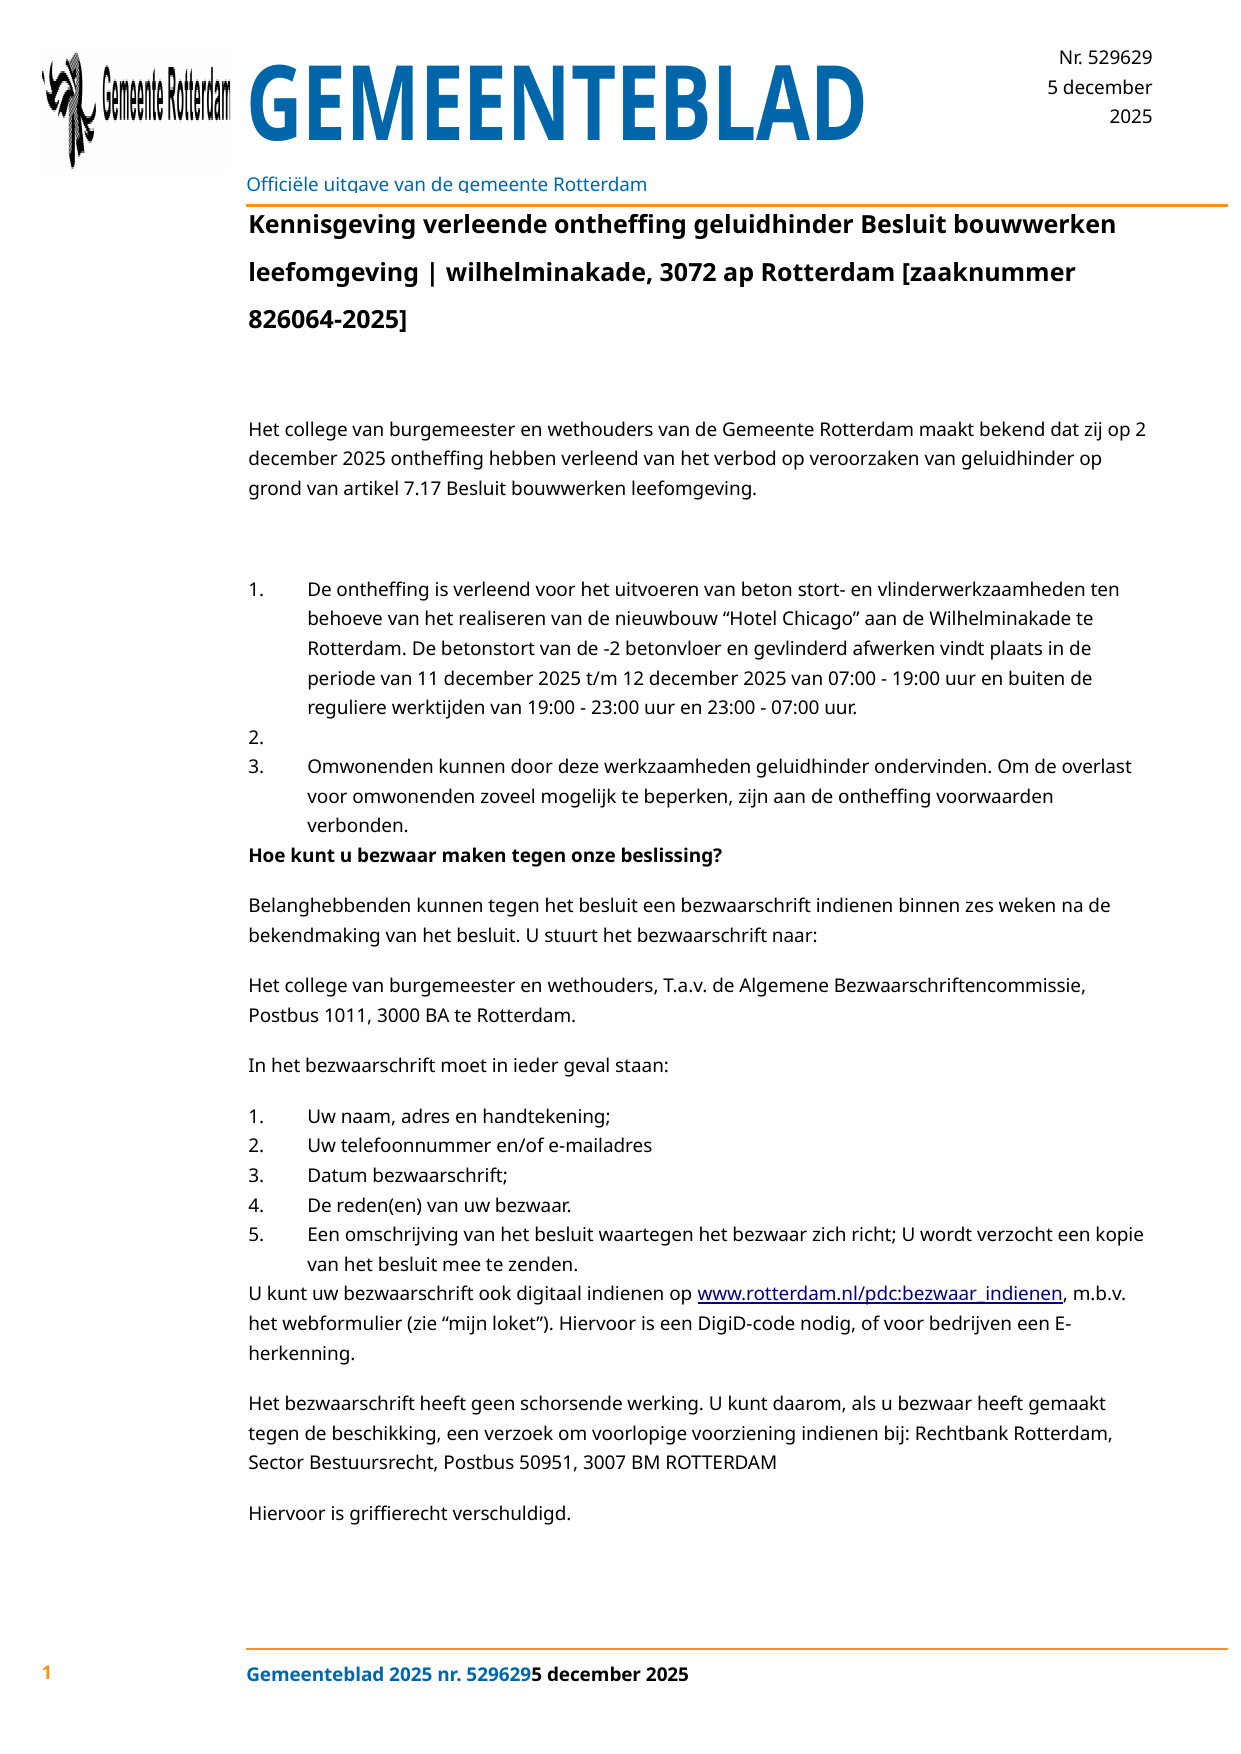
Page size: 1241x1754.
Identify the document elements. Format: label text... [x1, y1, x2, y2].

text Hiervoor is griffierecht verschuldigd. [248, 1500, 1152, 1525]
text In het bezwaarschrift moet in ieder geval staan: [248, 1053, 1152, 1078]
text Belanghebbenden kunnen tegen het besluit een bezwaarschrift indienen binnen zes weken na de bekendmaking van het besluit. U stuurt het bezwaarschrift naar: [248, 893, 1152, 948]
list Datum bezwaarschrift; [248, 1162, 1152, 1188]
text Hoe kunt u bezwaar maken tegen onze beslissing? [248, 842, 1152, 868]
text U kunt uw bezwaarschrift ook digitaal indienen op www.rotterdam.nl/pdc:bezwaar_indienen, m.b.v. het webformulier (zie “mijn loket”). Hiervoor is een DigiD-code nodig, of voor bedrijven een E-herkenning. [248, 1281, 1152, 1365]
list Uw telefoonnummer en/of e-mailadres [248, 1133, 1152, 1158]
text Het college van burgemeester en wethouders, T.a.v. de Algemene Bezwaarschriftencommissie, Postbus 1011, 3000 BA te Rotterdam. [248, 973, 1152, 1028]
list Een omschrijving van het besluit waartegen het bezwaar zich richt; U wordt verzocht een kopie van het besluit mee te zenden. [248, 1221, 1152, 1277]
picture [41, 47, 231, 172]
list De reden(en) van uw bezwaar. [248, 1192, 1152, 1217]
text Het college van burgemeester en wethouders van de Gemeente Rotterdam maakt bekend dat zij op 2 december 2025 ontheffing hebben verleend van het verbod op veroorzaken van geluidhinder op grond van artikel 7.17 Besluit bouwwerken leefomgeving. [248, 416, 1152, 501]
list De ontheffing is verleend voor het uitvoeren van beton stort- en vlinderwerkzaamheden ten behoeve van het realiseren van de nieuwbouw “Hotel Chicago” aan de Wilhelminakade te Rotterdam. De betonstort van de -2 betonvloer en gevlinderd afwerken vindt plaats in de periode van 11 december 2025 t/m 12 december 2025 van 07:00 - 19:00 uur en buiten de reguliere werktijden van 19:00 - 23:00 uur en 23:00 - 07:00 uur. [248, 576, 1152, 720]
list Uw naam, adres en handtekening; [248, 1103, 1152, 1129]
text Kennisgeving verleende ontheffing geluidhinder Besluit bouwwerken leefomgeving | wilhelminakade, 3072 ap Rotterdam [zaaknummer 826064-2025] [248, 207, 1152, 336]
text Het bezwaarschrift heeft geen schorsende werking. U kunt daarom, als u bezwaar heeft gemaakt tegen de beschikking, een verzoek om voorlopige voorziening indienen bij: Rechtbank Rotterdam, Sector Bestuursrecht, Postbus 50951, 3007 BM ROTTERDAM [248, 1390, 1152, 1475]
list Omwonenden kunnen door deze werkzaamheden geluidhinder ondervinden. Om de overlast voor omwonenden zoveel mogelijk te beperken, zijn aan de ontheffing voorwaarden verbonden. [248, 753, 1152, 838]
